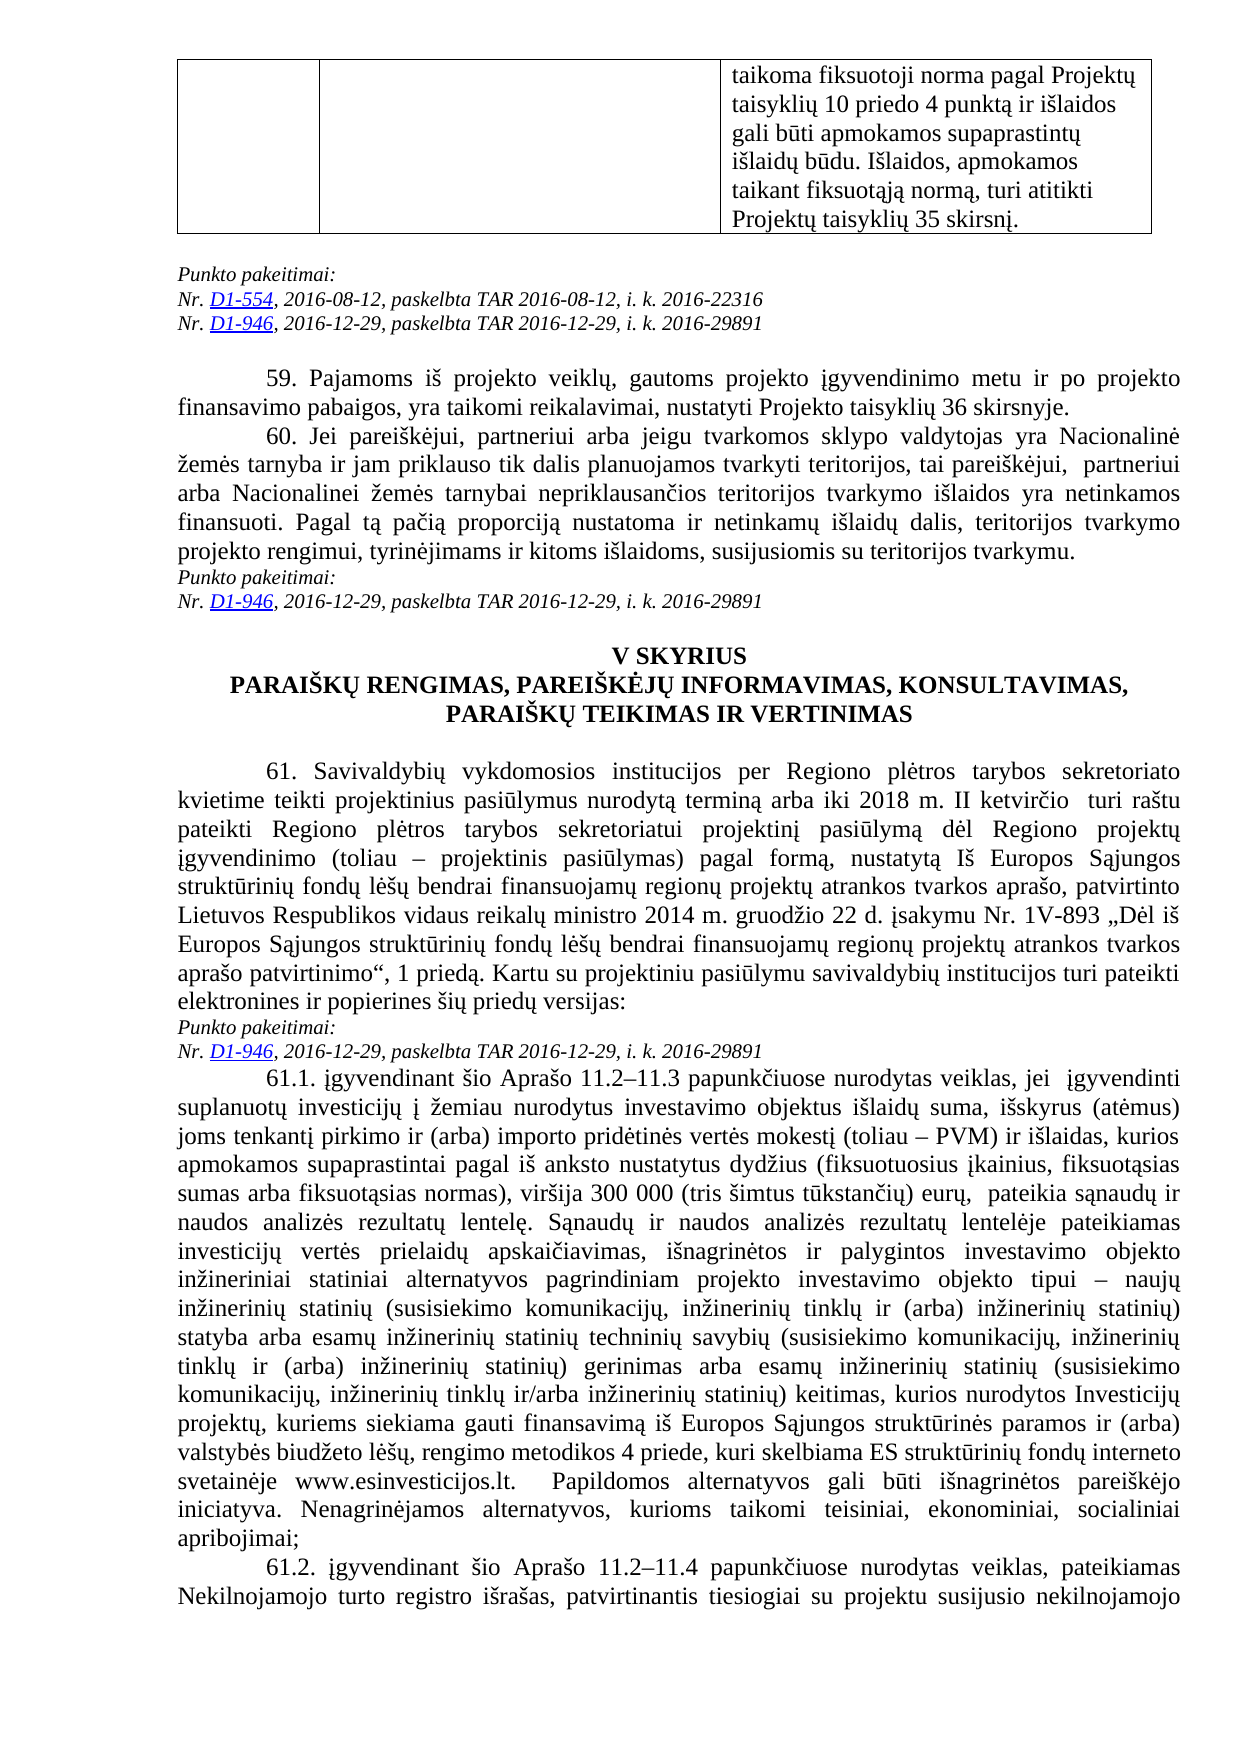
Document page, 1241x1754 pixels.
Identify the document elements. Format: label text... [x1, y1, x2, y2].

text 59. Pajamoms iš projekto veiklų, gautoms projekto įgyvendinimo metu ir po projekto finansavimo pabaigos, yra taikomi reikalavimai, nustatyti Projekto taisyklių 36 skirsnyje. [177, 363, 1181, 421]
text Punkto pakeitimai: [177, 564, 1181, 589]
text Punkto pakeitimai: [177, 262, 1181, 286]
text 61. Savivaldybių vykdomosios institucijos per Regiono plėtros tarybos sekretoriato kvietime teikti projektinius pasiūlymus nurodytą terminą arba iki 2018 m. II ketvirčio turi raštu pateikti Regiono plėtros tarybos sekretoriatui projektinį pasiūlymą dėl Regiono projektų įgyvendinimo (toliau – projektinis pasiūlymas) pagal formą, nustatytą Iš Europos Sąjungos struktūrinių fondų lėšų bendrai finansuojamų regionų projektų atrankos tvarkos aprašo, patvirtinto Lietuvos Respublikos vidaus reikalų ministro 2014 m. gruodžio 22 d. įsakymu Nr. 1V-893 „Dėl iš Europos Sąjungos struktūrinių fondų lėšų bendrai finansuojamų regionų projektų atrankos tvarkos aprašo patvirtinimo“, 1 priedą. Kartu su projektiniu pasiūlymu savivaldybių institucijos turi pateikti elektronines ir popierines šių priedų versijas: [177, 756, 1181, 1015]
table_cell taikoma fiksuotoji norma pagal Projektų taisyklių 10 priedo 4 punktą ir išlaidos gali būti apmokamos supaprastintų išlaidų būdu. Išlaidos, apmokamos taikant fiksuotąją normą, turi atitikti Projektų taisyklių 35 skirsnį. [721, 60, 1151, 233]
text Nr. D1-946, 2016-12-29, paskelbta TAR 2016-12-29, i. k. 2016-29891 [177, 311, 1181, 334]
text Nr. D1-946, 2016-12-29, paskelbta TAR 2016-12-29, i. k. 2016-29891 [177, 1039, 1181, 1063]
text 60. Jei pareiškėjui, partneriui arba jeigu tvarkomos sklypo valdytojas yra Nacionalinė žemės tarnyba ir jam priklauso tik dalis planuojamos tvarkyti teritorijos, tai pareiškėjui, partneriui arba Nacionalinei žemės tarnybai nepriklausančios teritorijos tvarkymo išlaidos yra netinkamos finansuoti. Pagal tą pačią proporciją nustatoma ir netinkamų išlaidų dalis, teritorijos tvarkymo projekto rengimui, tyrinėjimams ir kitoms išlaidoms, susijusiomis su teritorijos tvarkymu. [177, 421, 1181, 564]
text Punkto pakeitimai: [177, 1015, 1181, 1039]
text V SKYRIUS [177, 641, 1181, 670]
text Nr. D1-946, 2016-12-29, paskelbta TAR 2016-12-29, i. k. 2016-29891 [177, 589, 1181, 613]
text 61.2. įgyvendinant šio Aprašo 11.2–11.4 papunkčiuose nurodytas veiklas, pateikiamas Nekilnojamojo turto registro išrašas, patvirtinantis tiesiogiai su projektu susijusio nekilnojamojo [177, 1552, 1181, 1609]
table_cell [320, 60, 720, 233]
table_cell [178, 60, 319, 233]
text PARAIŠKŲ RENGIMAS, PAREIŠKĖJŲ INFORMAVIMAS, KONSULTAVIMAS, PARAIŠKŲ TEIKIMAS IR VERTINIMAS [177, 670, 1181, 728]
text Nr. D1-554, 2016-08-12, paskelbta TAR 2016-08-12, i. k. 2016-22316 [177, 286, 1181, 311]
text 61.1. įgyvendinant šio Aprašo 11.2–11.3 papunkčiuose nurodytas veiklas, jei įgyvendinti suplanuotų investicijų į žemiau nurodytus investavimo objektus išlaidų suma, išskyrus (atėmus) joms tenkantį pirkimo ir (arba) importo pridėtinės vertės mokestį (toliau – PVM) ir išlaidas, kurios apmokamos supaprastintai pagal iš anksto nustatytus dydžius (fiksuotuosius įkainius, fiksuotąsias sumas arba fiksuotąsias normas), viršija 300 000 (tris šimtus tūkstančių) eurų, pateikia sąnaudų ir naudos analizės rezultatų lentelę. Sąnaudų ir naudos analizės rezultatų lentelėje pateikiamas investicijų vertės prielaidų apskaičiavimas, išnagrinėtos ir palygintos investavimo objekto inžineriniai statiniai alternatyvos pagrindiniam projekto investavimo objekto tipui – naujų inžinerinių statinių (susisiekimo komunikacijų, inžinerinių tinklų ir (arba) inžinerinių statinių) statyba arba esamų inžinerinių statinių techninių savybių (susisiekimo komunikacijų, inžinerinių tinklų ir (arba) inžinerinių statinių) gerinimas arba esamų inžinerinių statinių (susisiekimo komunikacijų, inžinerinių tinklų ir/arba inžinerinių statinių) keitimas, kurios nurodytos Investicijų projektų, kuriems siekiama gauti finansavimą iš Europos Sąjungos struktūrinės paramos ir (arba) valstybės biudžeto lėšų, rengimo metodikos 4 priede, kuri skelbiama ES struktūrinių fondų interneto svetainėje www.esinvesticijos.lt. Papildomos alternatyvos gali būti išnagrinėtos pareiškėjo iniciatyva. Nenagrinėjamos alternatyvos, kurioms taikomi teisiniai, ekonominiai, socialiniai apribojimai; [177, 1063, 1181, 1552]
